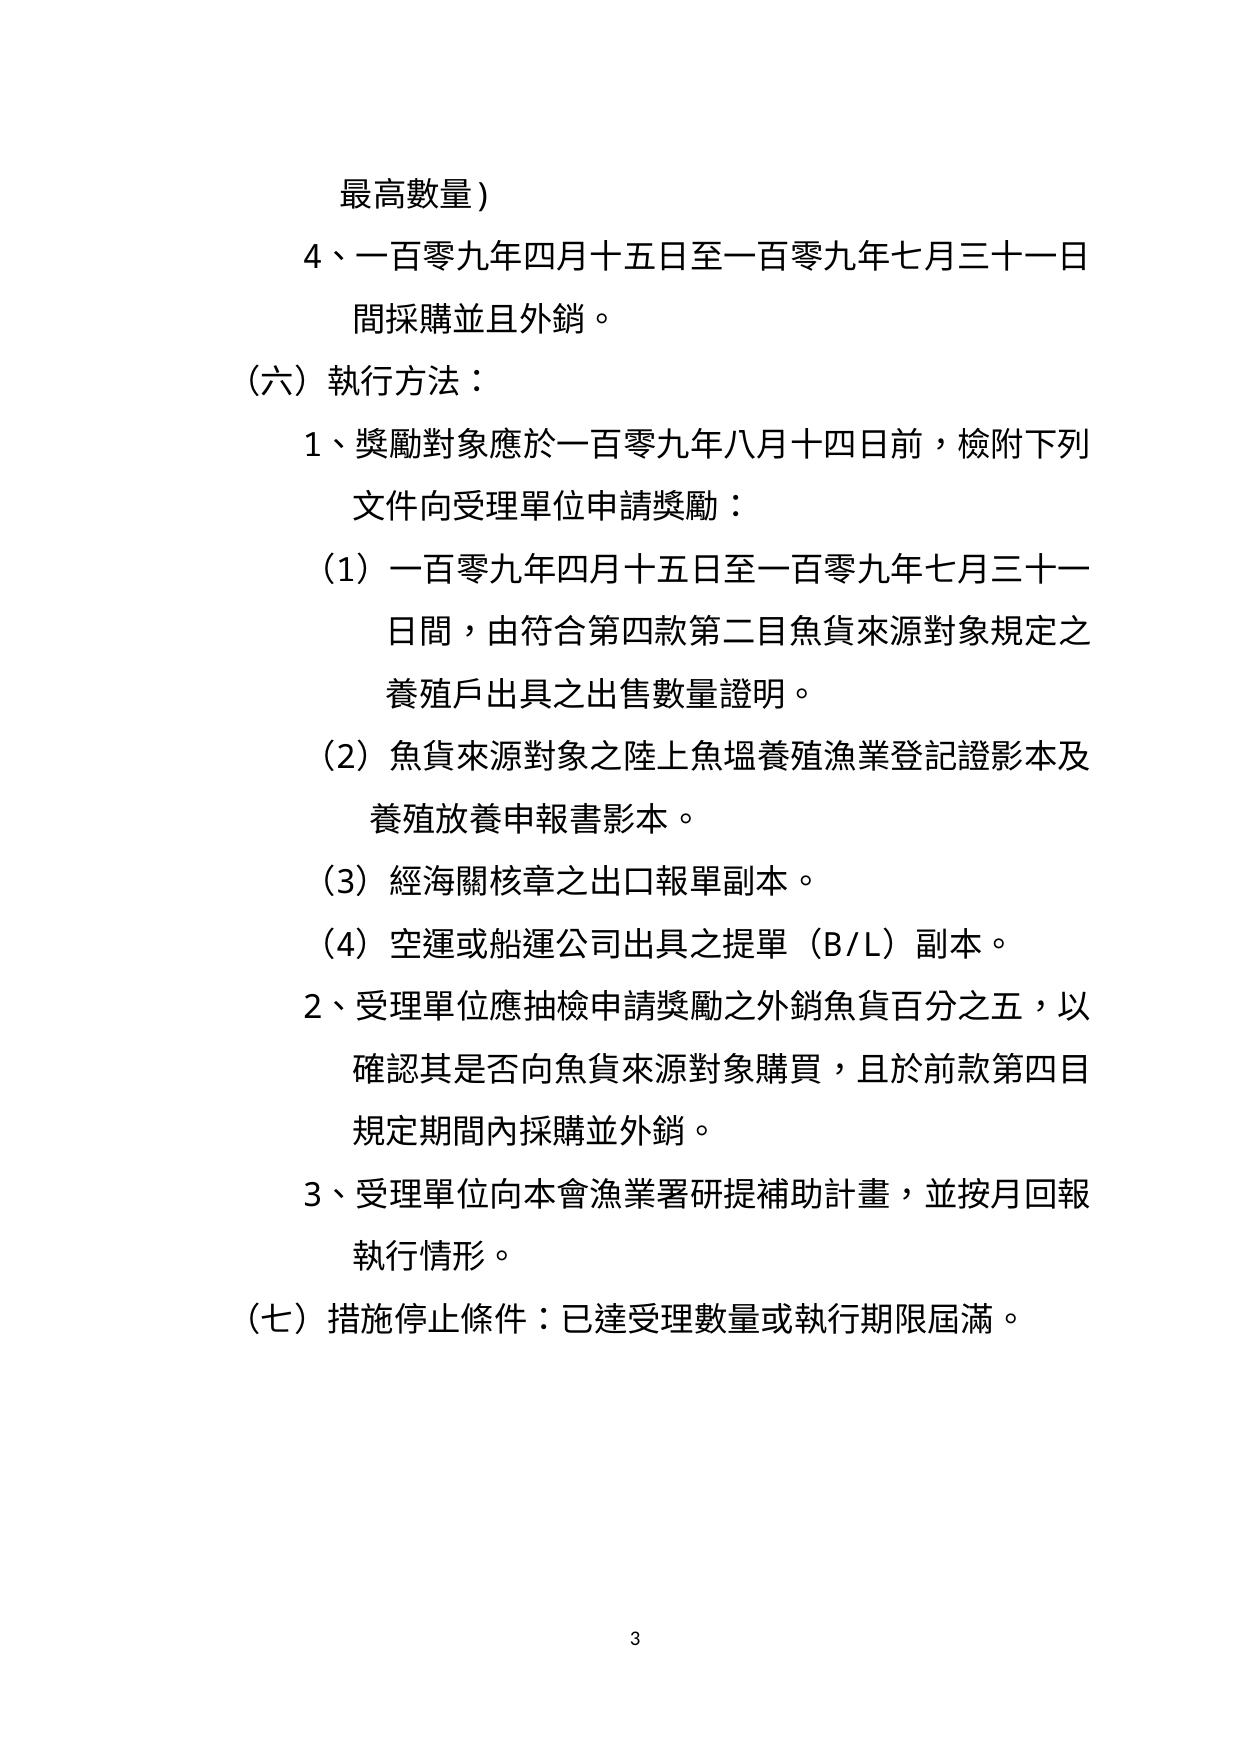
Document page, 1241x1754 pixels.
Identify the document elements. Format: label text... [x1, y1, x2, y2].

text 3、受理單位向本會漁業署研提補助計畫，並按月回報執行情形。 [302, 1150, 1092, 1275]
text （七）措施停止條件：已達受理數量或執行期限屆滿。 [227, 1275, 1092, 1337]
text 1、獎勵對象應於一百零九年八月十四日前，檢附下列文件向受理單位申請獎勵： [302, 400, 1092, 525]
text （2）魚貨來源對象之陸上魚塭養殖漁業登記證影本及養殖放養申報書影本。 [302, 712, 1092, 837]
text 2、受理單位應抽檢申請獎勵之外銷魚貨百分之五，以確認其是否向魚貨來源對象購買，且於前款第四目規定期間內採購並外銷。 [302, 962, 1092, 1150]
text 4、一百零九年四月十五日至一百零九年七月三十一日間採購並且外銷。 [302, 212, 1092, 337]
text （1）一百零九年四月十五日至一百零九年七月三十一日間，由符合第四款第二目魚貨來源對象規定之養殖戶出具之出售數量證明。 [302, 525, 1092, 712]
text （4）空運或船運公司出具之提單（B/L）副本。 [302, 900, 1092, 962]
text （3）經海關核章之出口報單副本。 [302, 837, 1092, 900]
text 最高數量) [302, 150, 1092, 212]
text （六）執行方法： [227, 337, 1092, 400]
